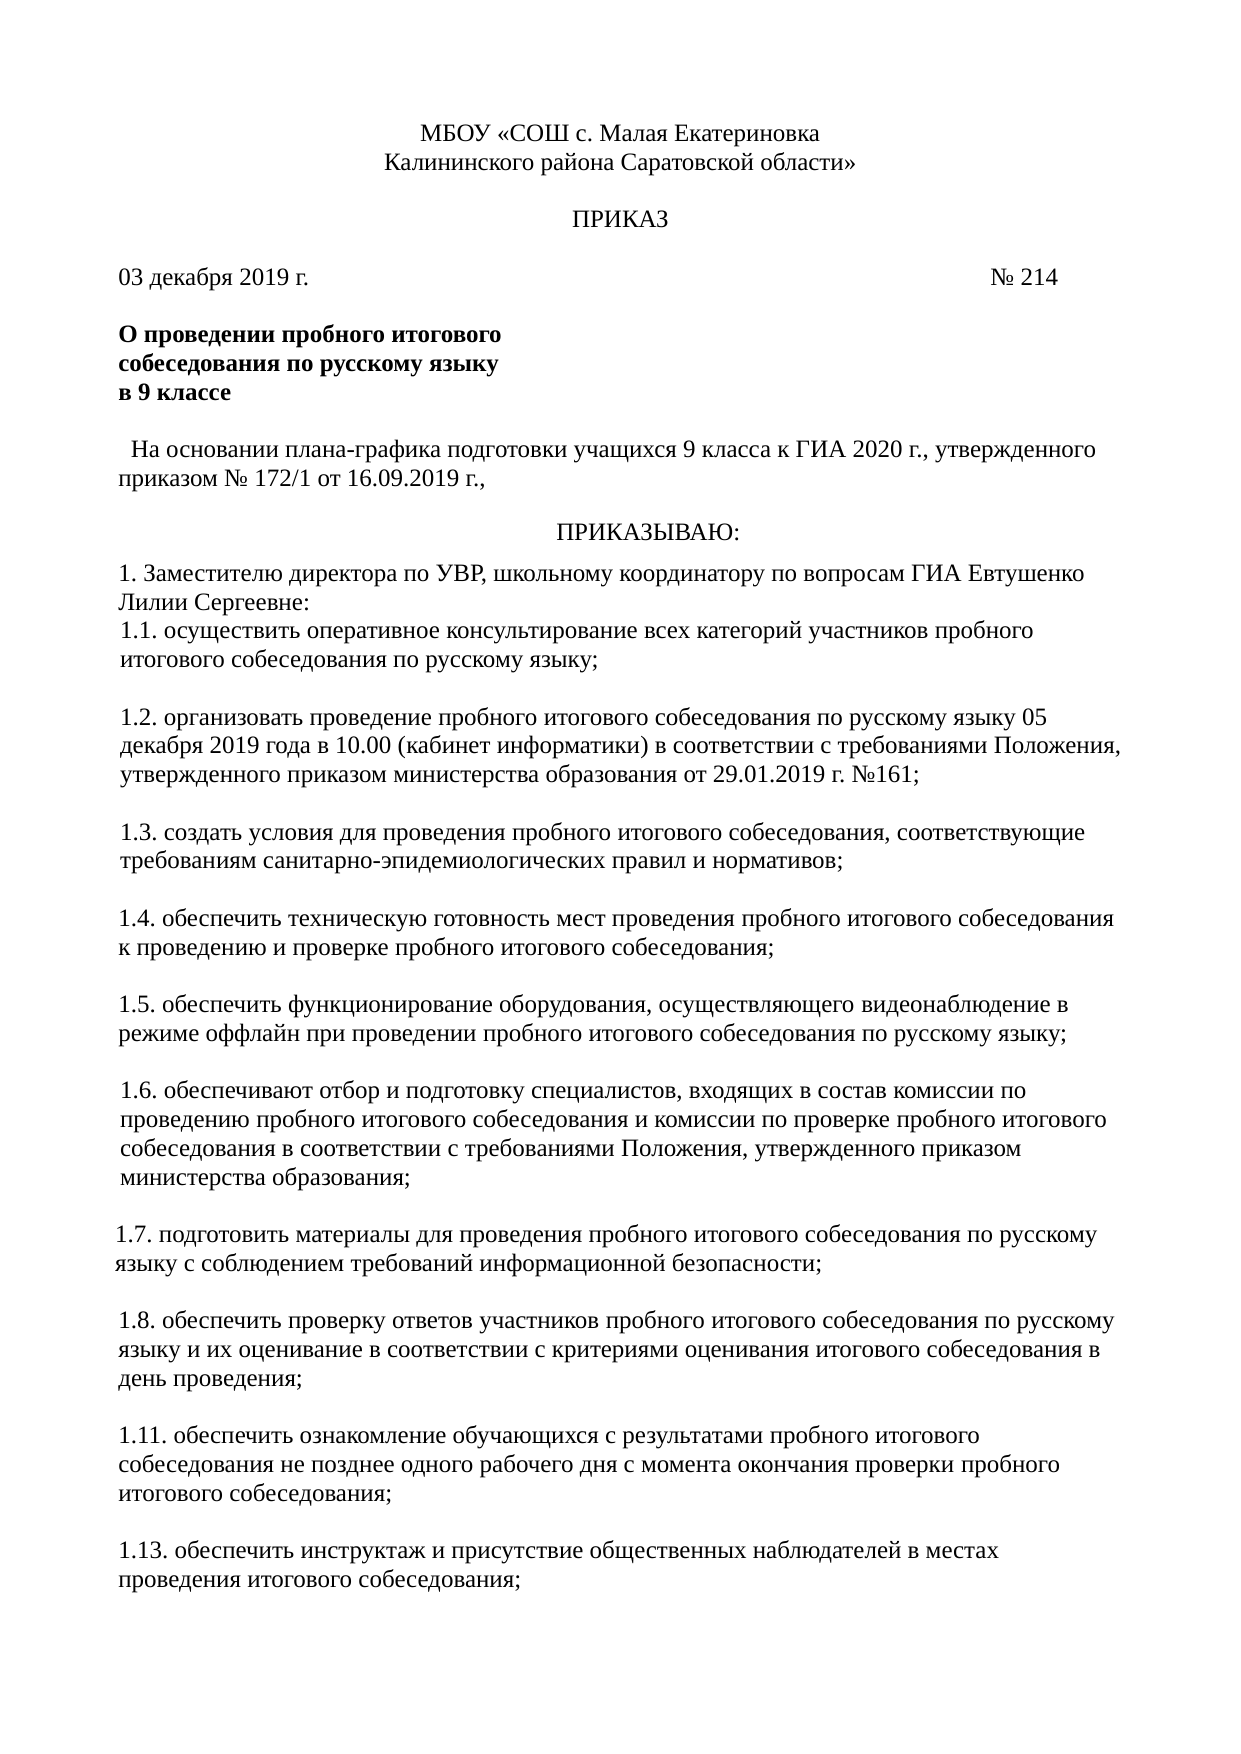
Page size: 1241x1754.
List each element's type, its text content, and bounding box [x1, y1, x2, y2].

list 1.4. обеспечить техническую готовность мест проведения пробного итогового собеседования к проведению и проверке пробного итогового собеседования; [43, 903, 1122, 961]
text ПРИКАЗ [118, 204, 1122, 233]
list 1.1. осуществить оперативное консультирование всех категорий участников пробного итогового собеседования по русскому языку; [45, 616, 1122, 673]
text 1.8. обеспечить проверку ответов участников пробного итогового собеседования по русскому языку и их оценивание в соответствии с критериями оценивания итогового собеседования в день проведения; [118, 1306, 1122, 1392]
text МБОУ «СОШ с. Малая Екатериновка [118, 118, 1122, 147]
list 1.2. организовать проведение пробного итогового собеседования по русскому языку 05 декабря 2019 года в 10.00 (кабинет информатики) в соответствии с требованиями Положения, утвержденного приказом министерства образования от 29.01.2019 г. №161; [45, 702, 1122, 788]
text 1.13. обеспечить инструктаж и присутствие общественных наблюдателей в местах проведения итогового собеседования; [118, 1536, 1122, 1593]
text 03 декабря 2019 г. № 214 [118, 262, 1122, 291]
text 1. Заместителю директора по УВР, школьному координатору по вопросам ГИА Евтушенко Лилии Сергеевне: [118, 558, 1122, 616]
text На основании плана-графика подготовки учащихся 9 класса к ГИА 2020 г., утвержденного приказом № 172/1 от 16.09.2019 г., [118, 434, 1122, 492]
text собеседования по русскому языку [118, 348, 1122, 377]
list 1.7. подготовить материалы для проведения пробного итогового собеседования по русскому языку с соблюдением требований информационной безопасности; [40, 1219, 1122, 1277]
list 1.3. создать условия для проведения пробного итогового собеседования, соответствующие требованиям санитарно-эпидемиологических правил и нормативов; [45, 817, 1122, 874]
text в 9 классе [118, 377, 1122, 406]
subtitle ПРИКАЗЫВАЮ: [174, 517, 1122, 546]
list 1.5. обеспечить функционирование оборудования, осуществляющего видеонаблюдение в режиме оффлайн при проведении пробного итогового собеседования по русскому языку; [43, 989, 1122, 1047]
text О проведении пробного итогового [118, 319, 1122, 348]
list 1.6. обеспечивают отбор и подготовку специалистов, входящих в состав комиссии по проведению пробного итогового собеседования и комиссии по проверке пробного итогового собеседования в соответствии с требованиями Положения, утвержденного приказом министерства образования; [45, 1076, 1122, 1191]
text 1.11. обеспечить ознакомление обучающихся с результатами пробного итогового собеседования не позднее одного рабочего дня с момента окончания проверки пробного итогового собеседования; [118, 1421, 1122, 1507]
text Калининского района Саратовской области» [118, 147, 1122, 176]
